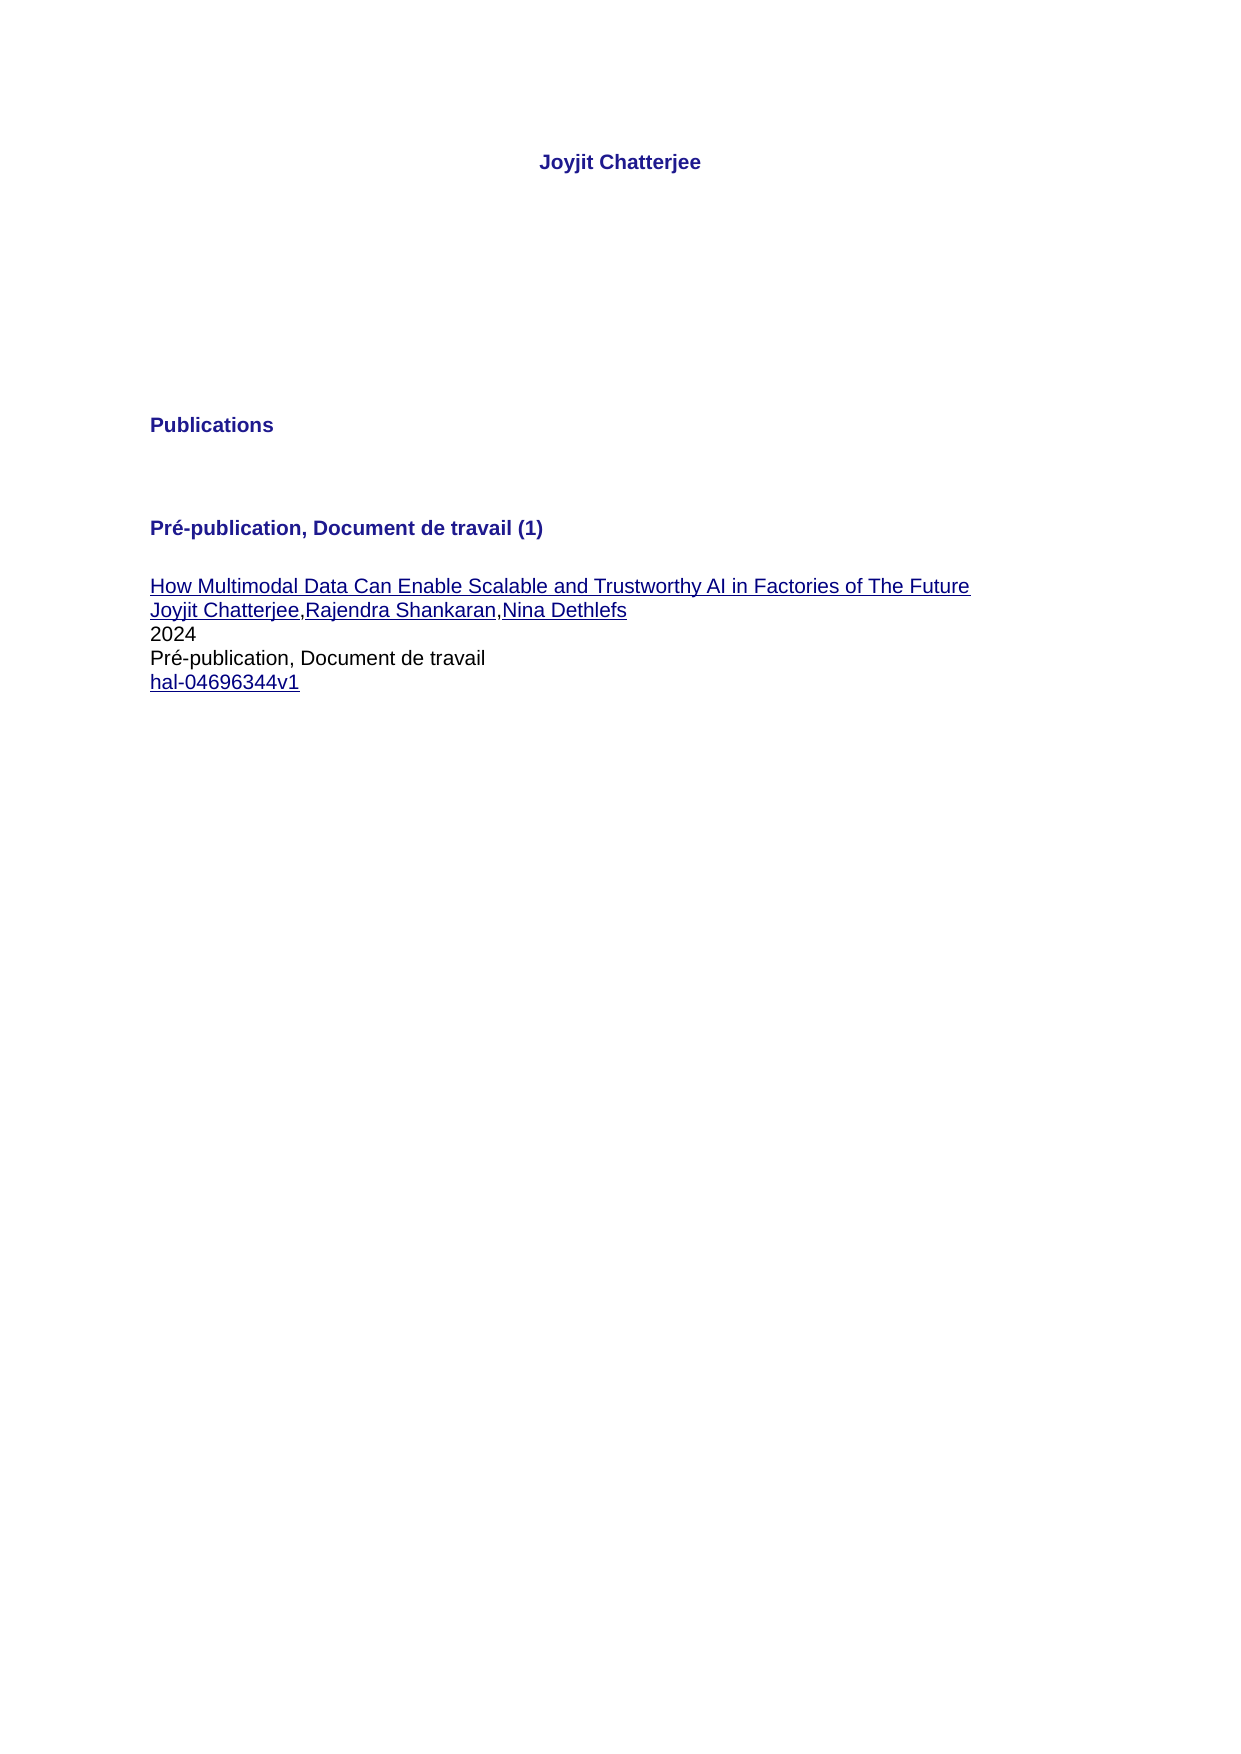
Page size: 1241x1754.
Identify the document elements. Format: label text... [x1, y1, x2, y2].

subtitle Publications [150, 412, 1090, 436]
table_header How Multimodal Data Can Enable Scalable and Trustworthy AI in Factories of The Future Joyjit Chatterjee,Rajendra Shankaran,Nina Dethlefs 2024 Pré-publication, Document de travail hal-04696344v1 [150, 574, 1090, 694]
subtitle Pré-publication, Document de travail (1) [150, 516, 1090, 539]
subtitle Joyjit Chatterjee [150, 150, 1090, 174]
